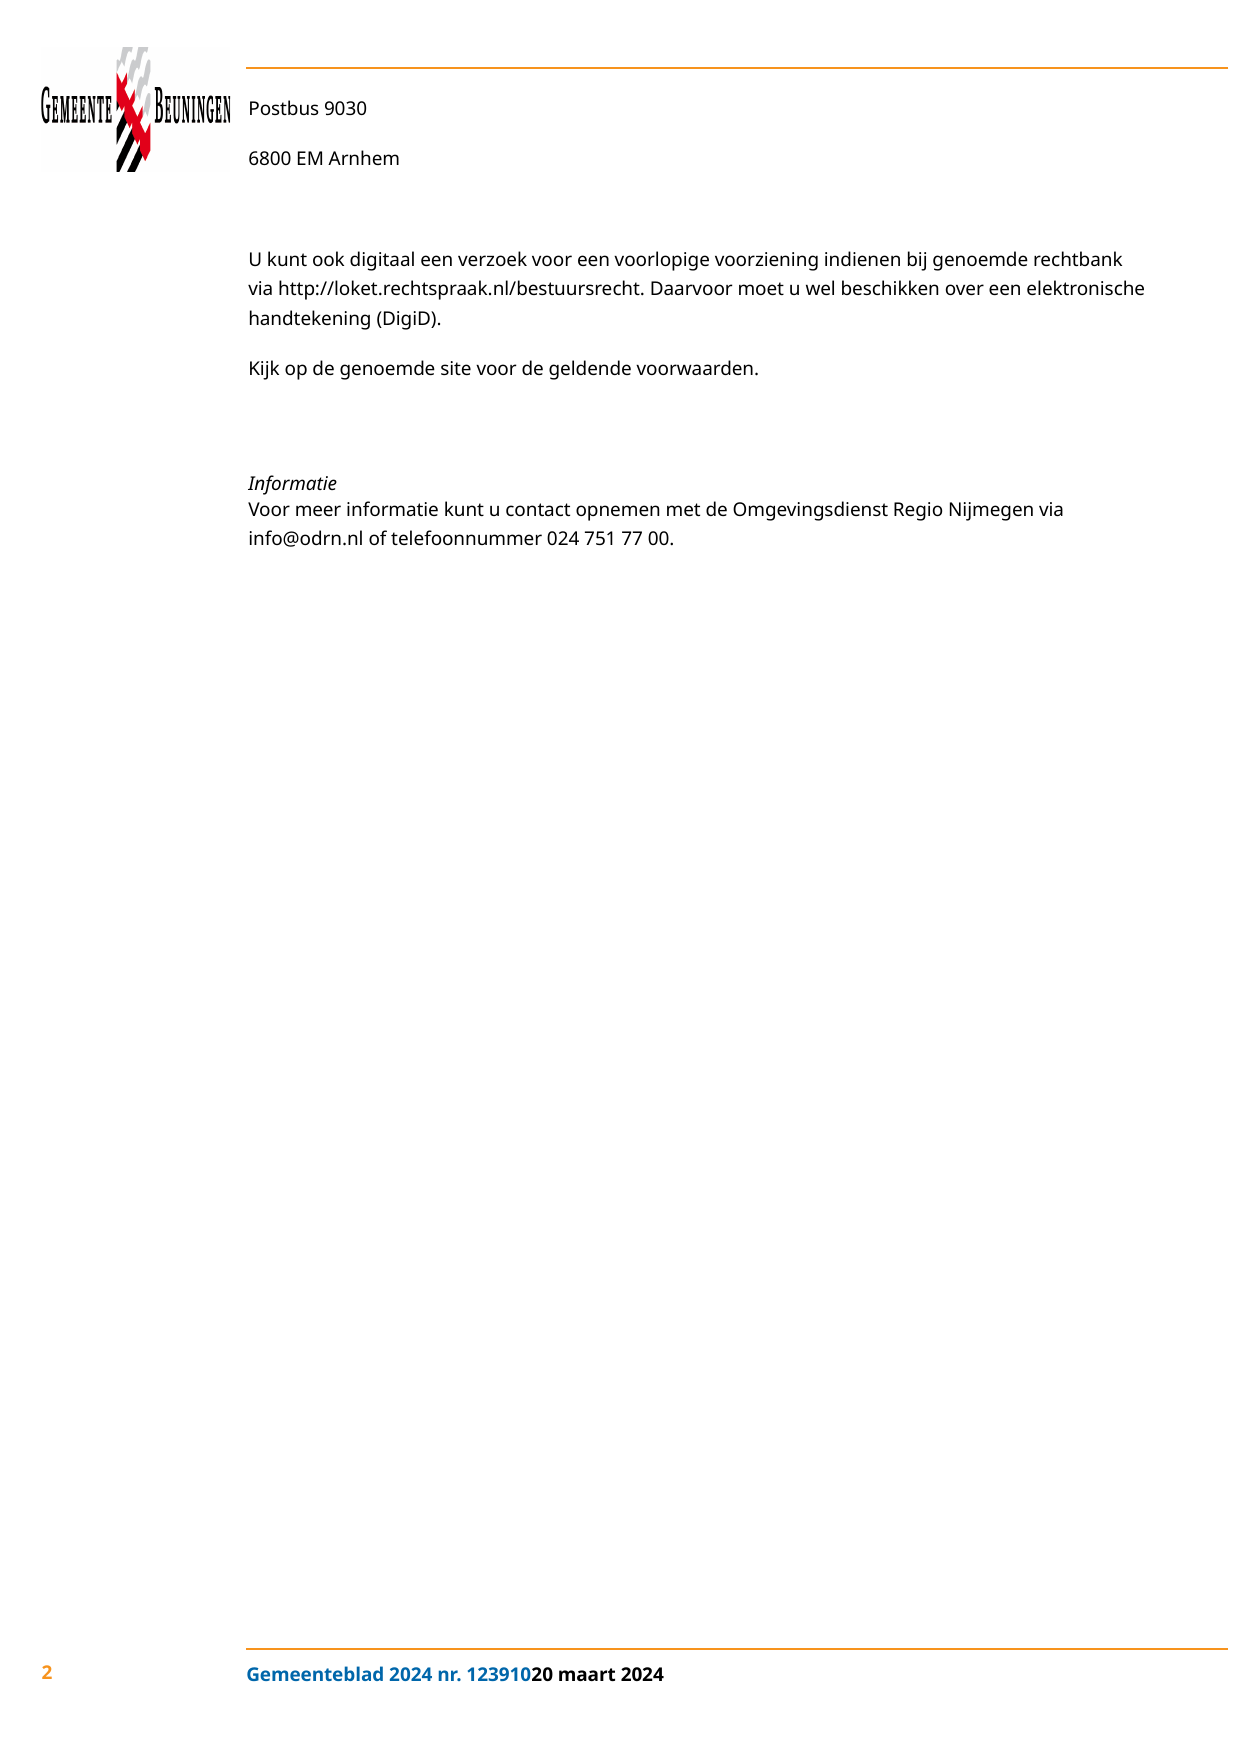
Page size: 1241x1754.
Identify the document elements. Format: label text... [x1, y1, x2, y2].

text Voor meer informatie kunt u contact opnemen met de Omgevingsdienst Regio Nijmegen via info@odrn.nl of telefoonnummer 024 751 77 00. [248, 496, 1152, 551]
text U kunt ook digitaal een verzoek voor een voorlopige voorziening indienen bij genoemde rechtbank via http://loket.rechtspraak.nl/bestuursrecht. Daarvoor moet u wel beschikken over een elektronische handtekening (DigiD). [248, 246, 1152, 331]
text Kijk op de genoemde site voor de geldende voorwaarden. [248, 356, 1152, 381]
text Postbus 9030 [248, 95, 1152, 121]
text Informatie [248, 470, 1152, 496]
text 6800 EM Arnhem [248, 145, 1152, 171]
picture [41, 47, 231, 172]
